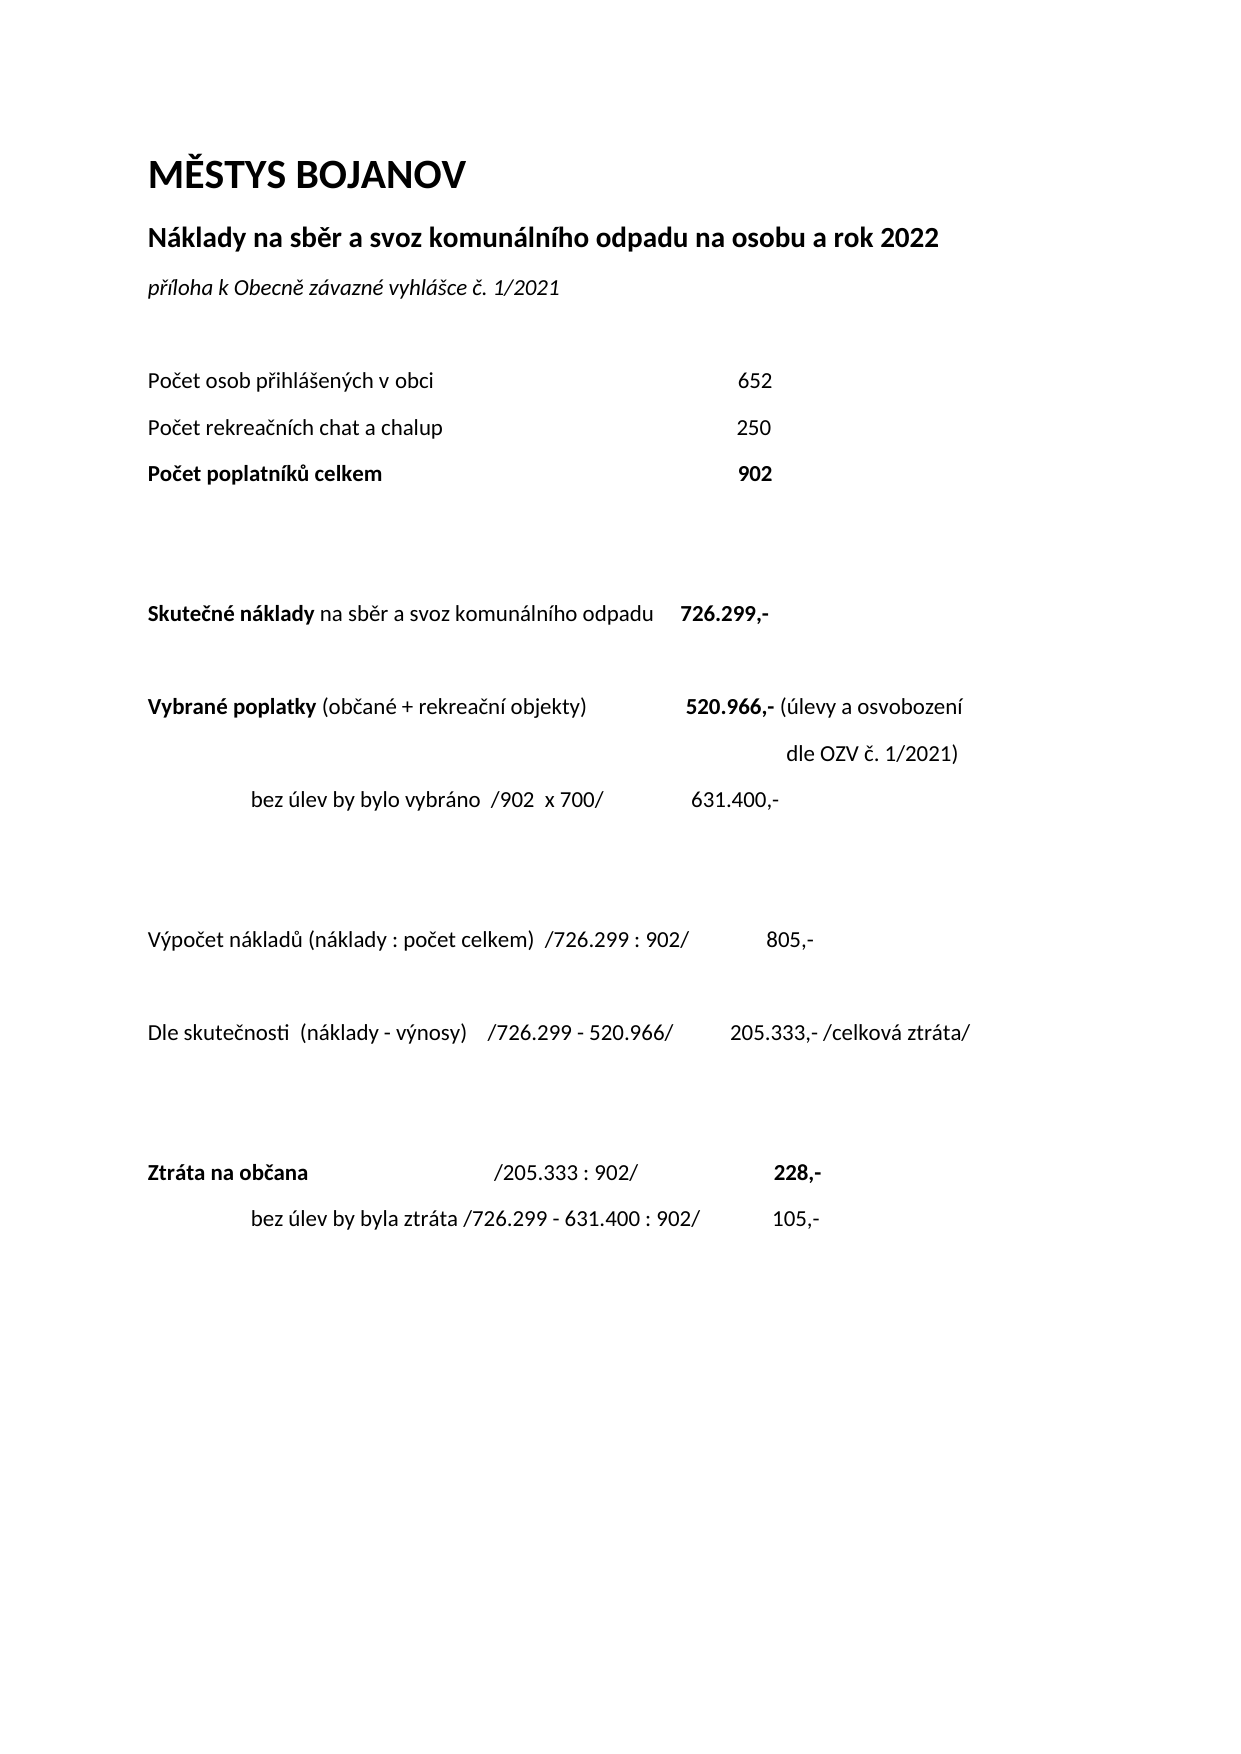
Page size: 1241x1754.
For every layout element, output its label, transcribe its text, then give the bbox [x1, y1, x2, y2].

text MĚSTYS BOJANOV [148, 148, 1093, 198]
text Počet rekreačních chat a chalup 250 [148, 413, 1093, 441]
text bez úlev by bylo vybráno /902 x 700/ 631.400,- [148, 786, 1093, 813]
text Skutečné náklady na sběr a svoz komunálního odpadu 726.299,- [148, 599, 1093, 627]
text bez úlev by byla ztráta /726.299 - 631.400 : 902/ 105,- [148, 1204, 1093, 1233]
text Výpočet nákladů (náklady : počet celkem) /726.299 : 902/ 805,- [148, 925, 1093, 953]
text příloha k Obecně závazné vyhlášce č. 1/2021 [148, 273, 1093, 301]
text dle OZV č. 1/2021) [148, 739, 1093, 767]
text Počet poplatníků celkem 902 [148, 459, 1093, 488]
text Počet osob přihlášených v obci 652 [148, 366, 1093, 394]
text Vybrané poplatky (občané + rekreační objekty) 520.966,- (úlevy a osvobození [148, 692, 1093, 720]
text Náklady na sběr a svoz komunálního odpadu na osobu a rok 2022 [148, 219, 1093, 254]
text Dle skutečnosti (náklady - výnosy) /726.299 - 520.966/ 205.333,- /celková ztráta/ [148, 1018, 1093, 1046]
text Ztráta na občana /205.333 : 902/ 228,- [148, 1158, 1093, 1186]
